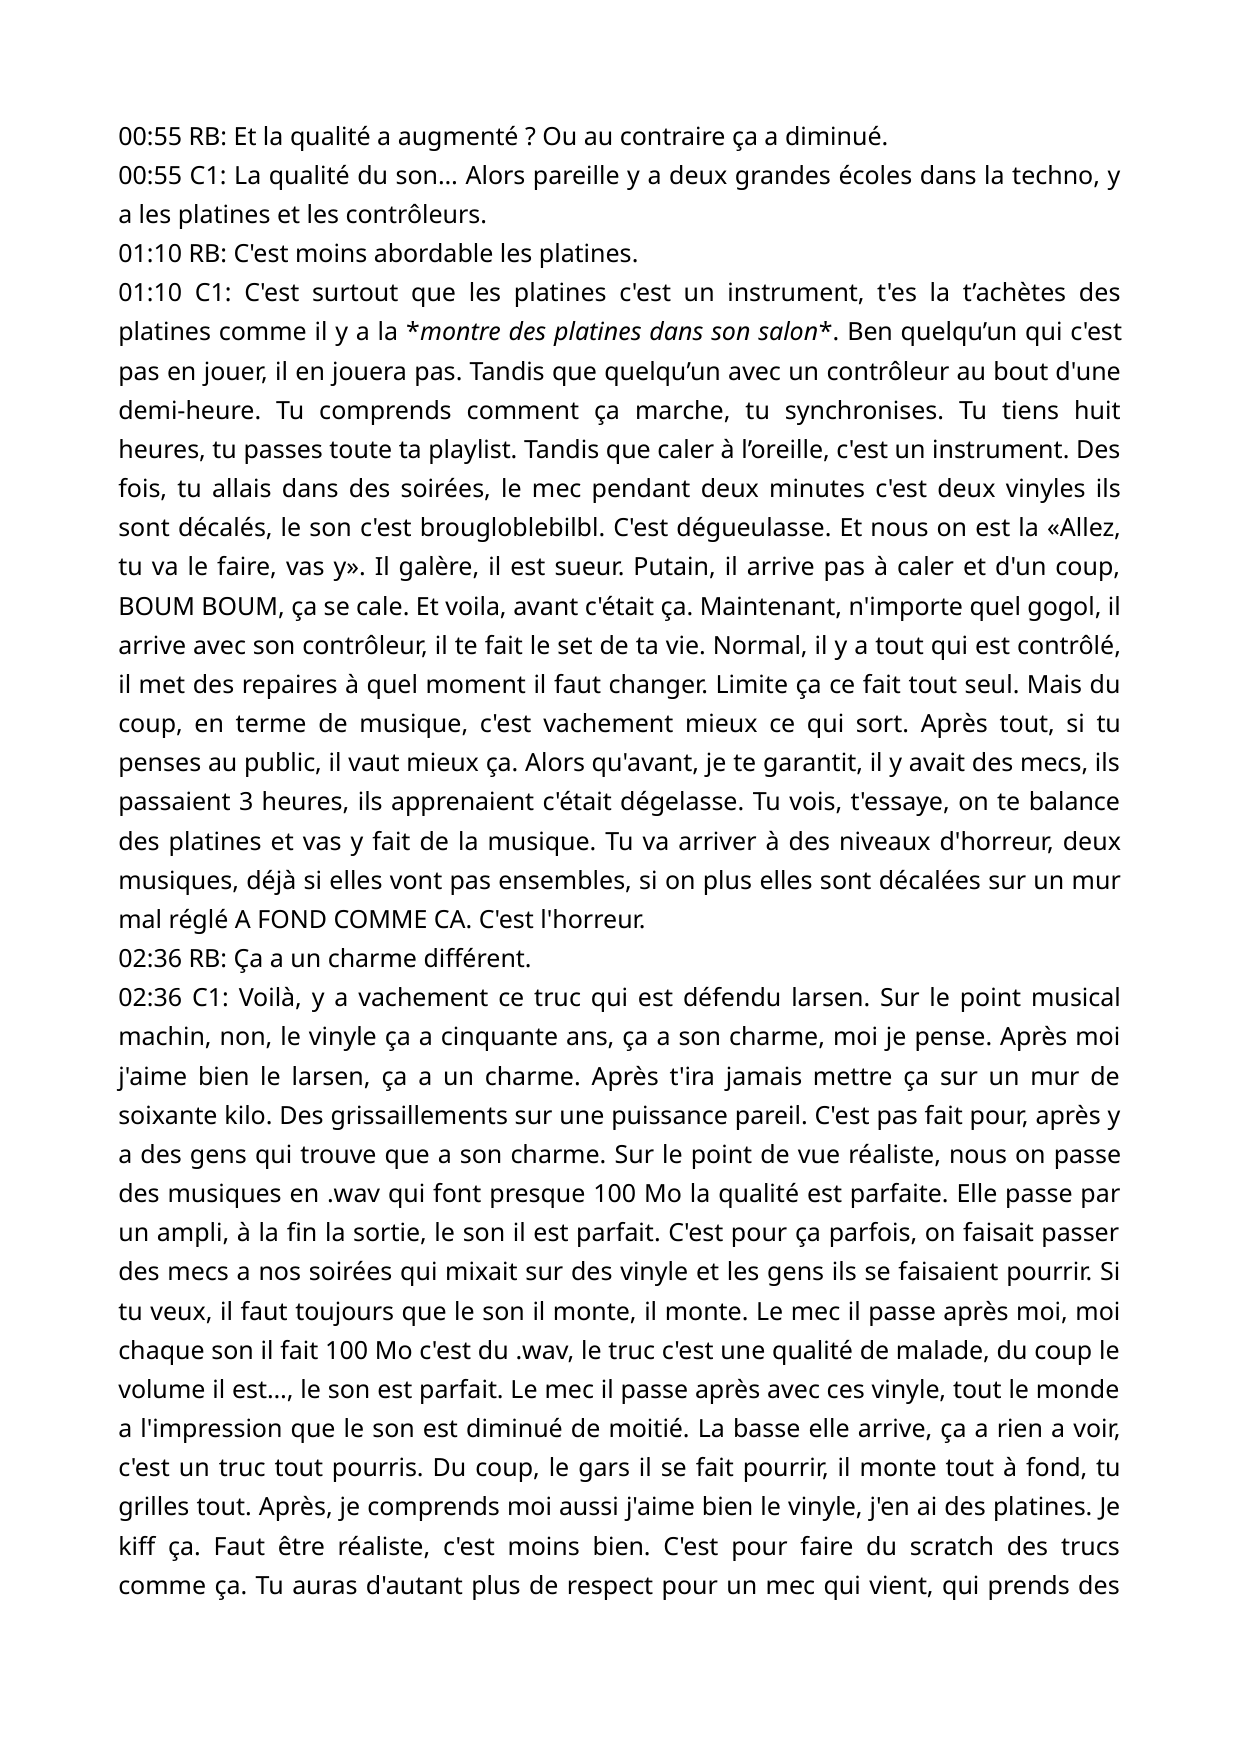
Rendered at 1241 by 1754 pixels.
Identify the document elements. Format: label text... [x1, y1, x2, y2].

text 01:10 RB: C'est moins abordable les platines. [118, 236, 1122, 270]
text 02:36 C1: Voilà, y a vachement ce truc qui est défendu larsen. Sur le point musical machin, non, le vinyle ça a cinquante ans, ça a son charme, moi je pense. Après moi j'aime bien le larsen, ça a un charme. Après t'ira jamais mettre ça sur un mur de soixante kilo. Des grissaillements sur une puissance pareil. C'est pas fait pour, après y a des gens qui trouve que a son charme. Sur le point de vue réaliste, nous on passe des musiques en .wav qui font presque 100 Mo la qualité est parfaite. Elle passe par un ampli, à la fin la sortie, le son il est parfait. C'est pour ça parfois, on faisait passer des mecs a nos soirées qui mixait sur des vinyle et les gens ils se faisaient pourrir. Si tu veux, il faut toujours que le son il monte, il monte. Le mec il passe après moi, moi chaque son il fait 100 Mo c'est du .wav, le truc c'est une qualité de malade, du coup le volume il est…, le son est parfait. Le mec il passe après avec ces vinyle, tout le monde a l'impression que le son est diminué de moitié. La basse elle arrive, ça a rien a voir, c'est un truc tout pourris. Du coup, le gars il se fait pourrir, il monte tout à fond, tu grilles tout. Après, je comprends moi aussi j'aime bien le vinyle, j'en ai des platines. Je kiff ça. Faut être réaliste, c'est moins bien. C'est pour faire du scratch des trucs comme ça. Tu auras d'autant plus de respect pour un mec qui vient, qui prends des [118, 980, 1122, 1601]
text 01:10 C1: C'est surtout que les platines c'est un instrument, t'es la t’achètes des platines comme il y a la *montre des platines dans son salon*. Ben quelqu’un qui c'est pas en jouer, il en jouera pas. Tandis que quelqu’un avec un contrôleur au bout d'une demi-heure. Tu comprends comment ça marche, tu synchronises. Tu tiens huit heures, tu passes toute ta playlist. Tandis que caler à l’oreille, c'est un instrument. Des fois, tu allais dans des soirées, le mec pendant deux minutes c'est deux vinyles ils sont décalés, le son c'est brougloblebilbl. C'est dégueulasse. Et nous on est la «Allez, tu va le faire, vas y». Il galère, il est sueur. Putain, il arrive pas à caler et d'un coup, BOUM BOUM, ça se cale. Et voila, avant c'était ça. Maintenant, n'importe quel gogol, il arrive avec son contrôleur, il te fait le set de ta vie. Normal, il y a tout qui est contrôlé, il met des repaires à quel moment il faut changer. Limite ça ce fait tout seul. Mais du coup, en terme de musique, c'est vachement mieux ce qui sort. Après tout, si tu penses au public, il vaut mieux ça. Alors qu'avant, je te garantit, il y avait des mecs, ils passaient 3 heures, ils apprenaient c'était dégelasse. Tu vois, t'essaye, on te balance des platines et vas y fait de la musique. Tu va arriver à des niveaux d'horreur, deux musiques, déjà si elles vont pas ensembles, si on plus elles sont décalées sur un mur mal réglé A FOND COMME CA. C'est l'horreur. [118, 275, 1122, 936]
text 02:36 RB: Ça a un charme différent. [118, 941, 1122, 975]
text 00:55 C1: La qualité du son… Alors pareille y a deux grandes écoles dans la techno, y a les platines et les contrôleurs. [118, 157, 1122, 231]
text 00:55 RB: Et la qualité a augmenté ? Ou au contraire ça a diminué. [118, 118, 1122, 152]
